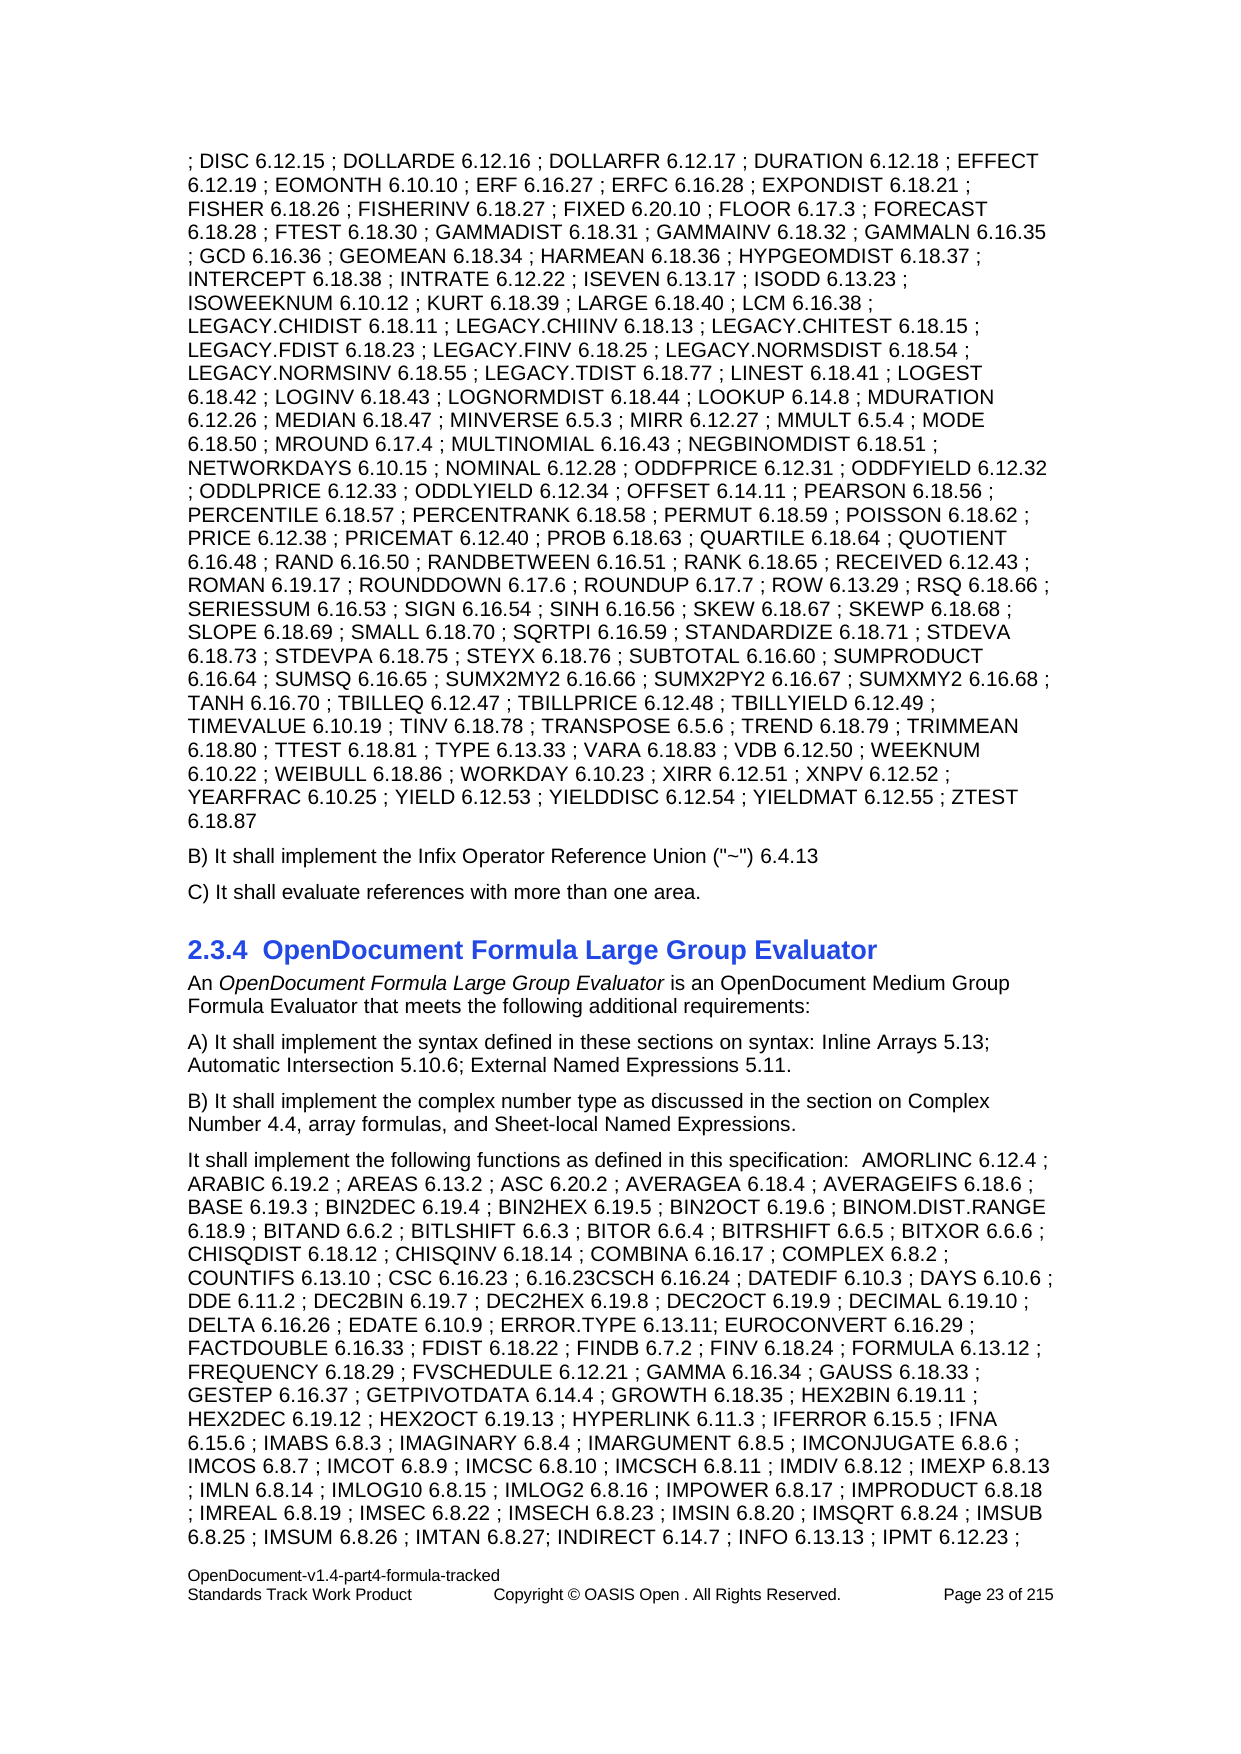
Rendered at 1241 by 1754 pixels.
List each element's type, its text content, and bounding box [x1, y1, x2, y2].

list It shall implement the complex number type as discussed in the section on Complex Number 4.4, array formulas, and Sheet-local Named Expressions. [187, 1089, 1053, 1136]
list It shall implement the Infix Operator Reference Union ("~") 6.4.13 [187, 845, 1053, 868]
text An OpenDocument Formula Large Group Evaluator is an OpenDocument Medium Group Formula Evaluator that meets the following additional requirements: [187, 971, 1053, 1018]
list ; DISC 6.12.15 ; DOLLARDE 6.12.16 ; DOLLARFR 6.12.17 ; DURATION 6.12.18 ; EFFECT 6.12.19 ; EOMONTH 6.10.10 ; ERF 6.16.27 ; ERFC 6.16.28 ; EXPONDIST 6.18.21 ; FISHER 6.18.26 ; FISHERINV 6.18.27 ; FIXED 6.20.10 ; FLOOR 6.17.3 ; FORECAST 6.18.28 ; FTEST 6.18.30 ; GAMMADIST 6.18.31 ; GAMMAINV 6.18.32 ; GAMMALN 6.16.35 ; GCD 6.16.36 ; GEOMEAN 6.18.34 ; HARMEAN 6.18.36 ; HYPGEOMDIST 6.18.37 ; INTERCEPT 6.18.38 ; INTRATE 6.12.22 ; ISEVEN 6.13.17 ; ISODD 6.13.23 ; ISOWEEKNUM 6.10.12 ; KURT 6.18.39 ; LARGE 6.18.40 ; LCM 6.16.38 ; LEGACY.CHIDIST 6.18.11 ; LEGACY.CHIINV 6.18.13 ; LEGACY.CHITEST 6.18.15 ; LEGACY.FDIST 6.18.23 ; LEGACY.FINV 6.18.25 ; LEGACY.NORMSDIST 6.18.54 ; LEGACY.NORMSINV 6.18.55 ; LEGACY.TDIST 6.18.77 ; LINEST 6.18.41 ; LOGEST 6.18.42 ; LOGINV 6.18.43 ; LOGNORMDIST 6.18.44 ; LOOKUP 6.14.8 ; MDURATION 6.12.26 ; MEDIAN 6.18.47 ; MINVERSE 6.5.3 ; MIRR 6.12.27 ; MMULT 6.5.4 ; MODE 6.18.50 ; MROUND 6.17.4 ; MULTINOMIAL 6.16.43 ; NEGBINOMDIST 6.18.51 ; NETWORKDAYS 6.10.15 ; NOMINAL 6.12.28 ; ODDFPRICE 6.12.31 ; ODDFYIELD 6.12.32 ; ODDLPRICE 6.12.33 ; ODDLYIELD 6.12.34 ; OFFSET 6.14.11 ; PEARSON 6.18.56 ; PERCENTILE 6.18.57 ; PERCENTRANK 6.18.58 ; PERMUT 6.18.59 ; POISSON 6.18.62 ; PRICE 6.12.38 ; PRICEMAT 6.12.40 ; PROB 6.18.63 ; QUARTILE 6.18.64 ; QUOTIENT 6.16.48 ; RAND 6.16.50 ; RANDBETWEEN 6.16.51 ; RANK 6.18.65 ; RECEIVED 6.12.43 ; ROMAN 6.19.17 ; ROUNDDOWN 6.17.6 ; ROUNDUP 6.17.7 ; ROW 6.13.29 ; RSQ 6.18.66 ; SERIESSUM 6.16.53 ; SIGN 6.16.54 ; SINH 6.16.56 ; SKEW 6.18.67 ; SKEWP 6.18.68 ; SLOPE 6.18.69 ; SMALL 6.18.70 ; SQRTPI 6.16.59 ; STANDARDIZE 6.18.71 ; STDEVA 6.18.73 ; STDEVPA 6.18.75 ; STEYX 6.18.76 ; SUBTOTAL 6.16.60 ; SUMPRODUCT 6.16.64 ; SUMSQ 6.16.65 ; SUMX2MY2 6.16.66 ; SUMX2PY2 6.16.67 ; SUMXMY2 6.16.68 ; TANH 6.16.70 ; TBILLEQ 6.12.47 ; TBILLPRICE 6.12.48 ; TBILLYIELD 6.12.49 ; TIMEVALUE 6.10.19 ; TINV 6.18.78 ; TRANSPOSE 6.5.6 ; TREND 6.18.79 ; TRIMMEAN 6.18.80 ; TTEST 6.18.81 ; TYPE 6.13.33 ; VARA 6.18.83 ; VDB 6.12.50 ; WEEKNUM 6.10.22 ; WEIBULL 6.18.86 ; WORKDAY 6.10.23 ; XIRR 6.12.51 ; XNPV 6.12.52 ; YEARFRAC 6.10.25 ; YIELD 6.12.53 ; YIELDDISC 6.12.54 ; YIELDMAT 6.12.55 ; ZTEST 6.18.87 [187, 150, 1053, 833]
subtitle OpenDocument Formula Large Group Evaluator [187, 935, 1053, 965]
list It shall evaluate references with more than one area. [187, 880, 1053, 904]
text It shall implement the following functions as defined in this specification: AMORLINC 6.12.4 ; ARABIC 6.19.2 ; AREAS 6.13.2 ; ASC 6.20.2 ; AVERAGEA 6.18.4 ; AVERAGEIFS 6.18.6 ; BASE 6.19.3 ; BIN2DEC 6.19.4 ; BIN2HEX 6.19.5 ; BIN2OCT 6.19.6 ; BINOM.DIST.RANGE 6.18.9 ; BITAND 6.6.2 ; BITLSHIFT 6.6.3 ; BITOR 6.6.4 ; BITRSHIFT 6.6.5 ; BITXOR 6.6.6 ; CHISQDIST 6.18.12 ; CHISQINV 6.18.14 ; COMBINA 6.16.17 ; COMPLEX 6.8.2 ; COUNTIFS 6.13.10 ; CSC 6.16.23 ; 6.16.23CSCH 6.16.24 ; DATEDIF 6.10.3 ; DAYS 6.10.6 ; DDE 6.11.2 ; DEC2BIN 6.19.7 ; DEC2HEX 6.19.8 ; DEC2OCT 6.19.9 ; DECIMAL 6.19.10 ; DELTA 6.16.26 ; EDATE 6.10.9 ; ERROR.TYPE 6.13.11; EUROCONVERT 6.16.29 ; FACTDOUBLE 6.16.33 ; FDIST 6.18.22 ; FINDB 6.7.2 ; FINV 6.18.24 ; FORMULA 6.13.12 ; FREQUENCY 6.18.29 ; FVSCHEDULE 6.12.21 ; GAMMA 6.16.34 ; GAUSS 6.18.33 ; GESTEP 6.16.37 ; GETPIVOTDATA 6.14.4 ; GROWTH 6.18.35 ; HEX2BIN 6.19.11 ; HEX2DEC 6.19.12 ; HEX2OCT 6.19.13 ; HYPERLINK 6.11.3 ; IFERROR 6.15.5 ; IFNA 6.15.6 ; IMABS 6.8.3 ; IMAGINARY 6.8.4 ; IMARGUMENT 6.8.5 ; IMCONJUGATE 6.8.6 ; IMCOS 6.8.7 ; IMCOT 6.8.9 ; IMCSC 6.8.10 ; IMCSCH 6.8.11 ; IMDIV 6.8.12 ; IMEXP 6.8.13 ; IMLN 6.8.14 ; IMLOG10 6.8.15 ; IMLOG2 6.8.16 ; IMPOWER 6.8.17 ; IMPRODUCT 6.8.18 ; IMREAL 6.8.19 ; IMSEC 6.8.22 ; IMSECH 6.8.23 ; IMSIN 6.8.20 ; IMSQRT 6.8.24 ; IMSUB 6.8.25 ; IMSUM 6.8.26 ; IMTAN 6.8.27; INDIRECT 6.14.7 ; INFO 6.13.13 ; IPMT 6.12.23 ; [187, 1148, 1053, 1549]
list It shall implement the syntax defined in these sections on syntax: Inline Arrays 5.13; Automatic Intersection 5.10.6; External Named Expressions 5.11. [187, 1030, 1053, 1077]
